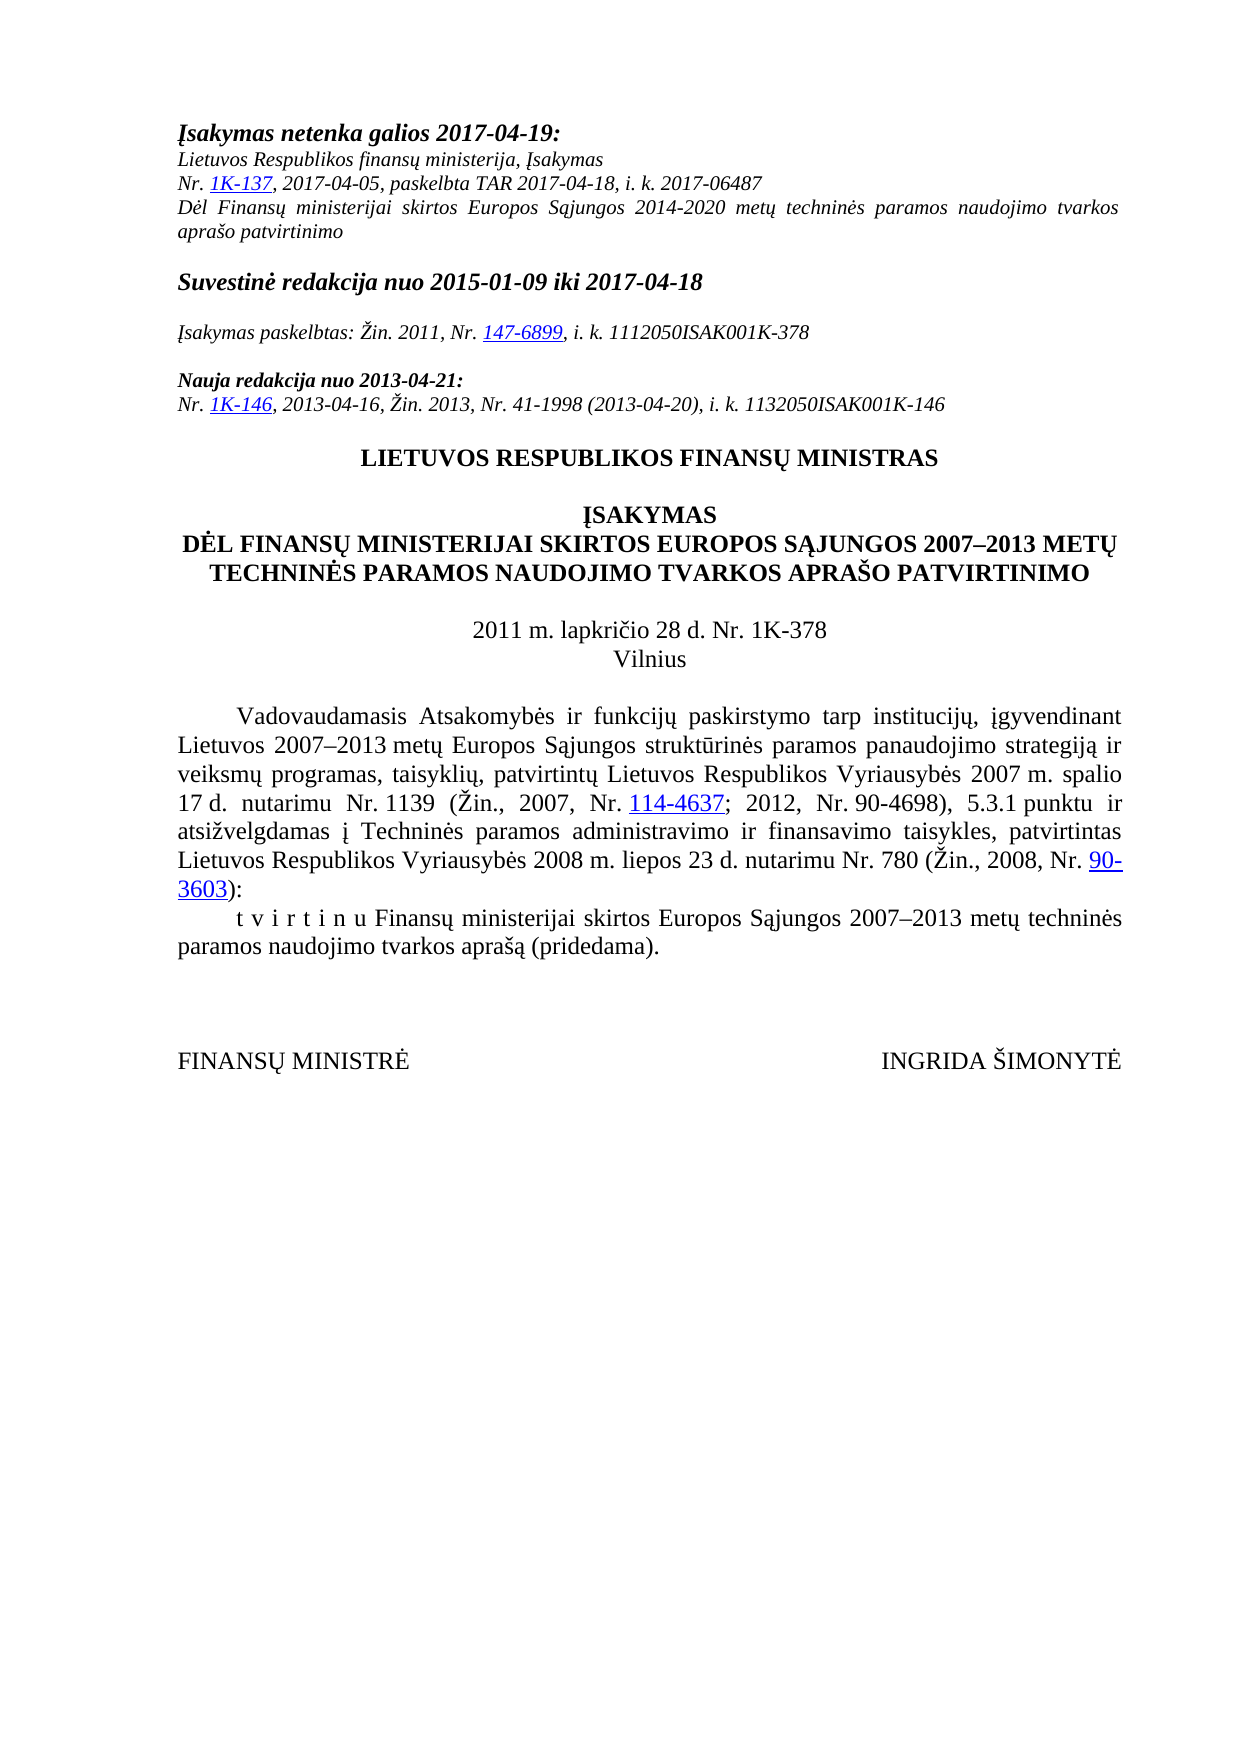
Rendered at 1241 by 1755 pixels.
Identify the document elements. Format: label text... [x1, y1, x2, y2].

text t v i r t i n u Finansų ministerijai skirtos Europos Sąjungos 2007–2013 metų techninės paramos naudojimo tvarkos aprašą (pridedama). [177, 903, 1122, 960]
text ĮSAKYMAS [177, 500, 1122, 529]
text Įsakymas paskelbtas: Žin. 2011, Nr. 147-6899, i. k. 1112050ISAK001K-378 [177, 320, 1122, 344]
text DĖL FINANSŲ MINISTERIJAI SKIRTOS EUROPOS SĄJUNGOS 2007–2013 Metų TECHNINĖS PARAMOS naudojimo tvarkos aprašo PATVIRTINIMO [177, 529, 1122, 586]
text Nr. 1K-146, 2013-04-16, Žin. 2013, Nr. 41-1998 (2013-04-20), i. k. 1132050ISAK001K-146 [177, 392, 1122, 416]
text Suvestinė redakcija nuo 2015-01-09 iki 2017-04-18 [177, 267, 1122, 296]
text Nr. 1K-137, 2017-04-05, paskelbta TAR 2017-04-18, i. k. 2017-06487 [177, 171, 1122, 195]
text 2011 m. lapkričio 28 d. Nr. 1K-378 [177, 615, 1122, 644]
text Vadovaudamasis Atsakomybės ir funkcijų paskirstymo tarp institucijų, įgyvendinant Lietuvos 2007–2013 metų Europos Sąjungos struktūrinės paramos panaudojimo strategiją ir veiksmų programas, taisyklių, patvirtintų Lietuvos Respublikos Vyriausybės 2007 m. spalio 17 d. nutarimu Nr. 1139 (Žin., 2007, Nr. 114-4637; 2012, Nr. 90-4698), 5.3.1 punktu ir atsižvelgdamas į Techninės paramos administravimo ir finansavimo taisykles, patvirtintas Lietuvos Respublikos Vyriausybės 2008 m. liepos 23 d. nutarimu Nr. 780 (Žin., 2008, Nr. 90-3603): [177, 701, 1122, 903]
text Vilnius [177, 644, 1122, 673]
text Dėl Finansų ministerijai skirtos Europos Sąjungos 2014-2020 metų techninės paramos naudojimo tvarkos aprašo patvirtinimo [177, 195, 1122, 243]
text Lietuvos Respublikos finansų ministerija, Įsakymas [177, 147, 1122, 171]
text Nauja redakcija nuo 2013-04-21: [177, 368, 1122, 392]
text LIETUVOS RESPUBLIKOS FINANSŲ MINISTRAS [177, 443, 1122, 471]
text Įsakymas netenka galios 2017-04-19: [177, 118, 1122, 147]
text FINANSŲ MINISTRĖ INGRIDA ŠIMONYTĖ [177, 1046, 1122, 1075]
